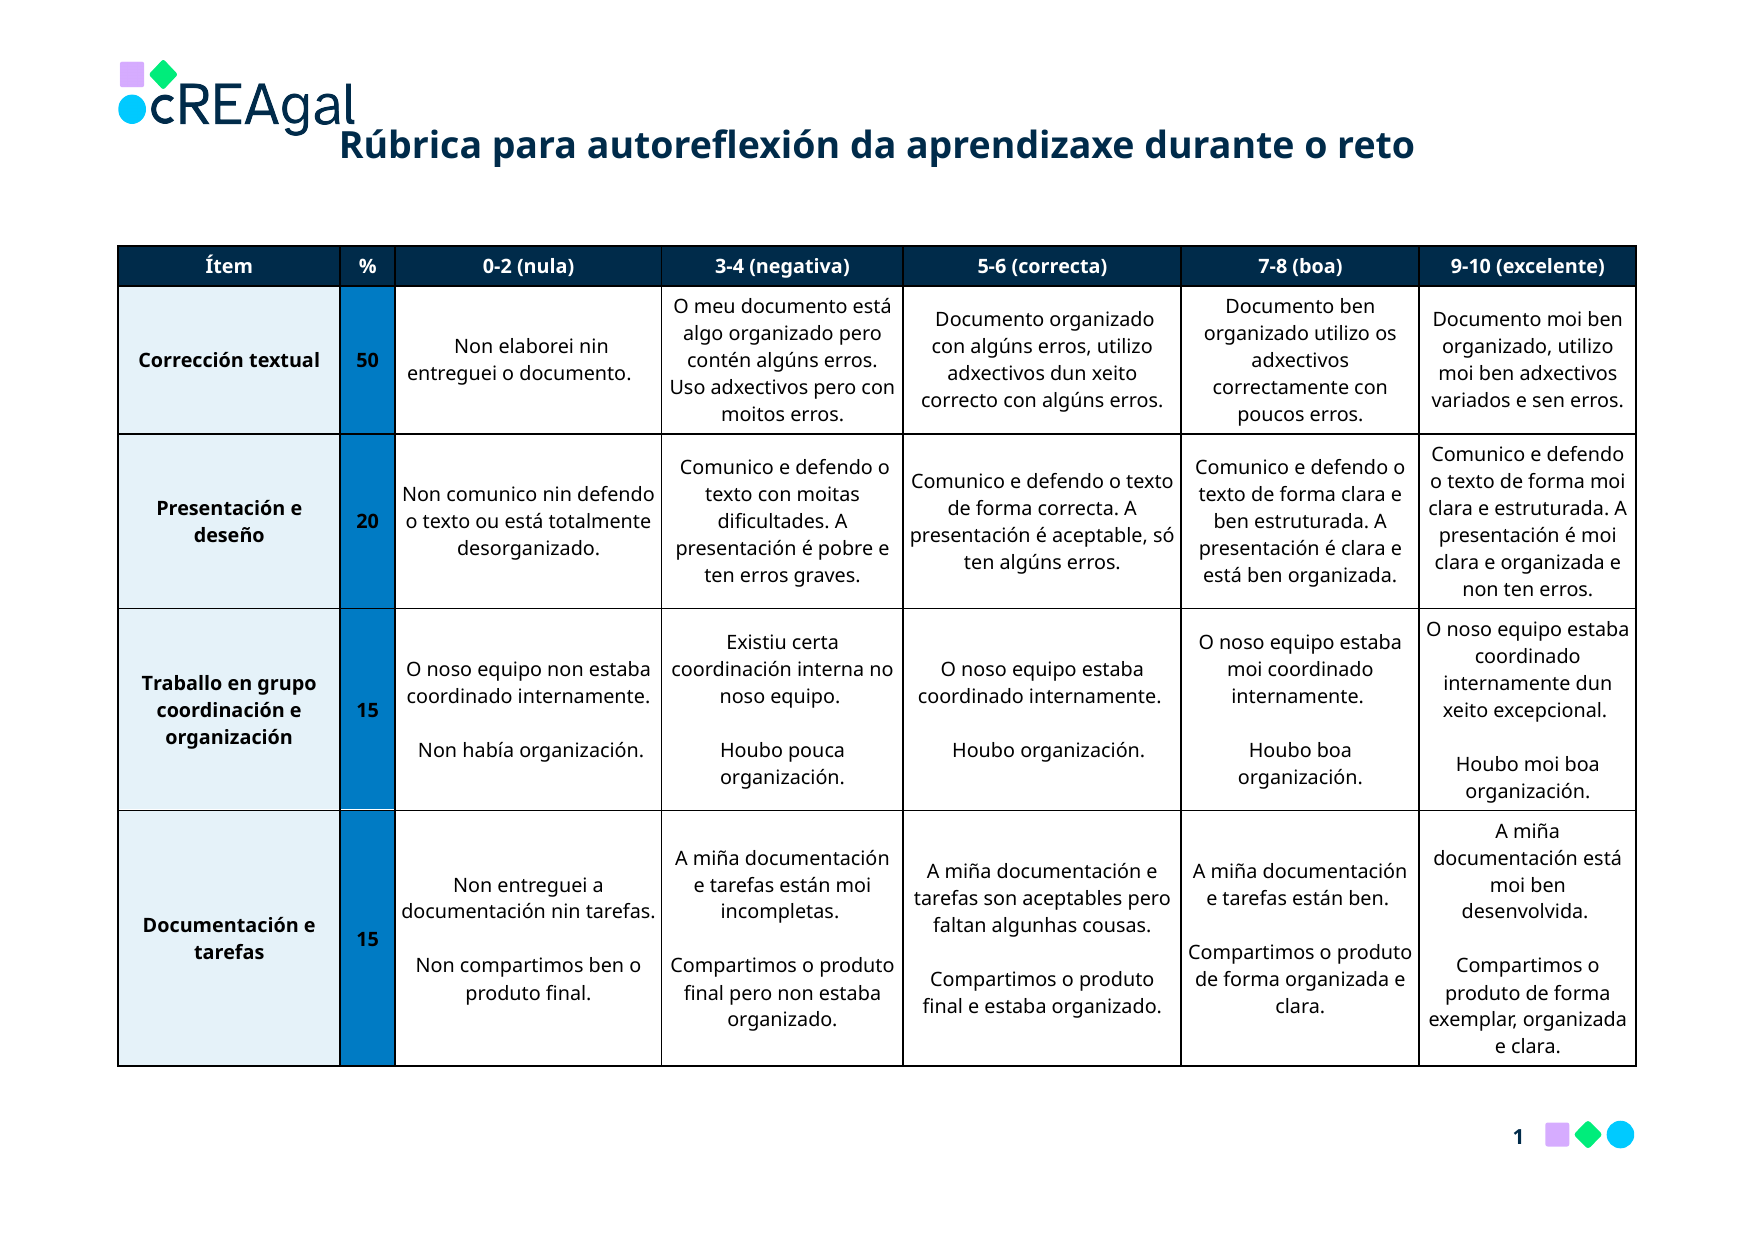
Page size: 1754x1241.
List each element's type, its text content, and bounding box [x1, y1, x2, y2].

table_header % [341, 247, 394, 285]
table_cell 20 [341, 435, 394, 608]
table_cell Non elaborei nin entreguei o documento. [396, 287, 661, 433]
table_cell Corrección textual [119, 287, 339, 433]
table_cell A miña documentación e tarefas son aceptables pero faltan algunhas cousas. Compartimos o produto final e estaba organizado. [904, 811, 1180, 1065]
table_cell Non entreguei a documentación nin tarefas. Non compartimos ben o produto final. [396, 811, 661, 1065]
table_cell Comunico e defendo o texto de forma correcta. A presentación é aceptable, só ten algúns erros. [904, 435, 1180, 608]
table_header 5-6 (correcta) [904, 247, 1180, 285]
table_cell A miña documentación e tarefas están moi incompletas. Compartimos o produto final pero non estaba organizado. [662, 811, 902, 1065]
picture [118, 60, 355, 136]
table_cell 15 [341, 609, 394, 809]
table_cell Documento moi ben organizado, utilizo moi ben adxectivos variados e sen erros. [1420, 287, 1635, 433]
table_cell Documento organizado con algúns erros, utilizo adxectivos dun xeito correcto con algúns erros. [904, 287, 1180, 433]
table_cell Comunico e defendo o texto con moitas dificultades. A presentación é pobre e ten erros graves. [662, 435, 902, 608]
table_cell Traballo en grupo coordinación e organización [119, 609, 339, 809]
table_cell Comunico e defendo o texto de forma clara e ben estruturada. A presentación é clara e está ben organizada. [1182, 435, 1418, 608]
table_cell O meu documento está algo organizado pero contén algúns erros. Uso adxectivos pero con moitos erros. [662, 287, 902, 433]
table_cell Existiu certa coordinación interna no noso equipo. Houbo pouca organización. [662, 609, 902, 809]
table_cell Comunico e defendo o texto de forma moi clara e estruturada. A presentación é moi clara e organizada e non ten erros. [1420, 435, 1635, 608]
table_cell Documentación e tarefas [119, 811, 339, 1065]
table_cell O noso equipo estaba moi coordinado internamente. Houbo boa organización. [1182, 609, 1418, 809]
table_cell 15 [341, 811, 394, 1065]
table_cell 50 [341, 287, 394, 433]
table_header Ítem [119, 247, 339, 285]
table_cell Non comunico nin defendo o texto ou está totalmente desorganizado. [396, 435, 661, 608]
table_cell Presentación e deseño [119, 435, 339, 608]
table_cell A miña documentación está moi ben desenvolvida. Compartimos o produto de forma exemplar, organizada e clara. [1420, 811, 1635, 1065]
table_cell O noso equipo non estaba coordinado internamente. Non había organización. [396, 609, 661, 809]
table_cell A miña documentación e tarefas están ben. Compartimos o produto de forma organizada e clara. [1182, 811, 1418, 1065]
table_header 7-8 (boa) [1182, 247, 1418, 285]
table_header 9-10 (excelente) [1420, 247, 1635, 285]
table_cell Documento ben organizado utilizo os adxectivos correctamente con poucos erros. [1182, 287, 1418, 433]
table_header 3-4 (negativa) [662, 247, 902, 285]
table_header 0-2 (nula) [396, 247, 661, 285]
table_cell O noso equipo estaba coordinado internamente dun xeito excepcional. Houbo moi boa organización. [1420, 609, 1635, 809]
table_cell O noso equipo estaba coordinado internamente. Houbo organización. [904, 609, 1180, 809]
